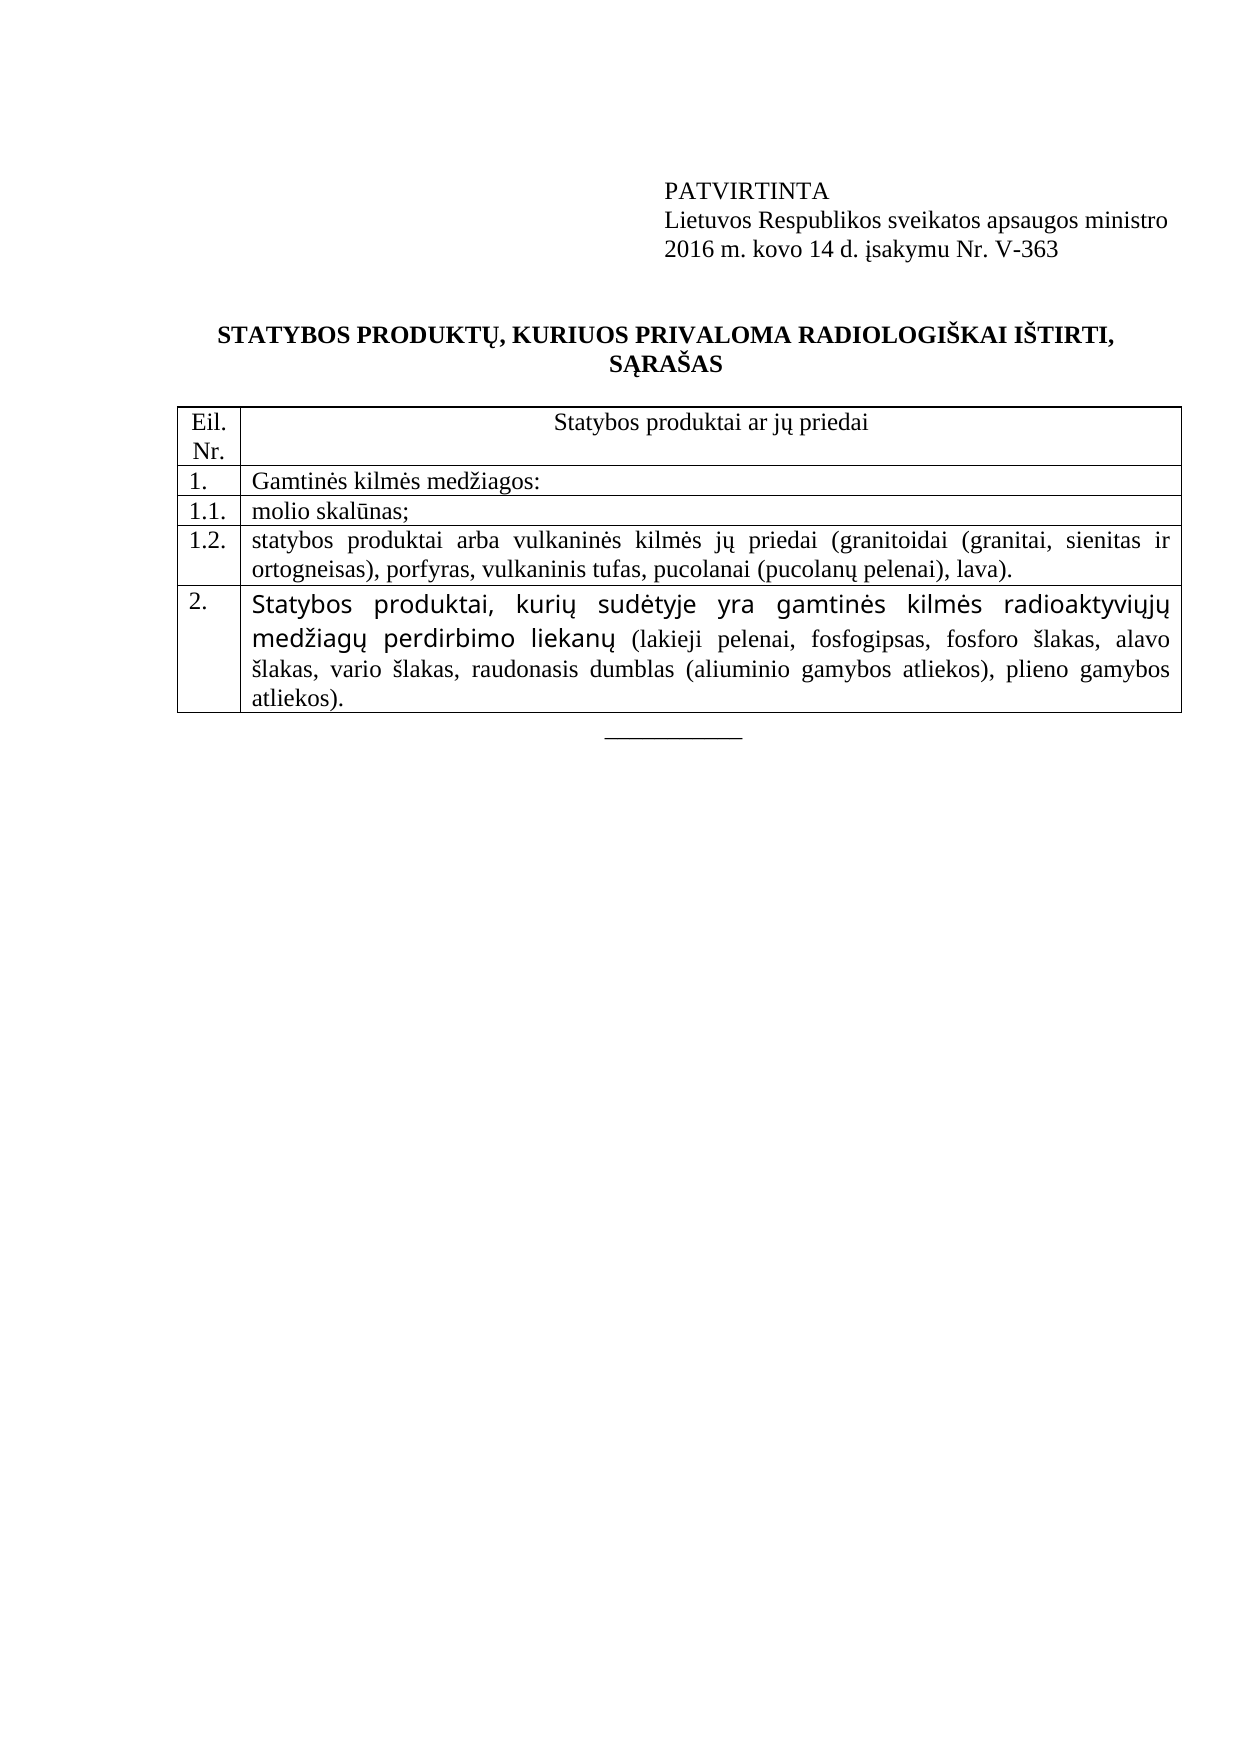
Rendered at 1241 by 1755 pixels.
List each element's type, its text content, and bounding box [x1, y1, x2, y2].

table_cell Gamtinės kilmės medžiagos: [241, 466, 1181, 495]
text ___________ [177, 713, 1169, 742]
table_cell 1.1. [178, 496, 240, 524]
text PATVIRTINTA [664, 176, 1169, 205]
table_cell statybos produktai arba vulkaninės kilmės jų priedai (granitoidai (granitai, sienitas ir ortogneisas), porfyras, vulkaninis tufas, pucolanai (pucolanų pelenai), lava). [241, 526, 1181, 585]
table_cell molio skalūnas; [241, 496, 1181, 524]
text 2016 m. kovo 14 d. įsakymu Nr. V-363 [664, 234, 1169, 263]
table_cell 1. [178, 466, 240, 495]
text Lietuvos Respublikos sveikatos apsaugos ministro [664, 205, 1169, 234]
table_cell 1.2. [178, 526, 240, 585]
table_cell Statybos produktai, kurių sudėtyje yra gamtinės kilmės radioaktyviųjų medžiagų perdirbimo liekanų (lakieji pelenai, fosfogipsas, fosforo šlakas, alavo šlakas, vario šlakas, raudonasis dumblas (aliuminio gamybos atliekos), plieno gamybos atliekos). [241, 586, 1181, 712]
table_cell 2. [178, 586, 240, 712]
text statybos produktų, kuriuos privaloma radiologiškai ištirti, sąrašas [162, 320, 1169, 378]
table_header Eil. Nr. [178, 408, 240, 465]
table_header Statybos produktai ar jų priedai [241, 408, 1181, 465]
